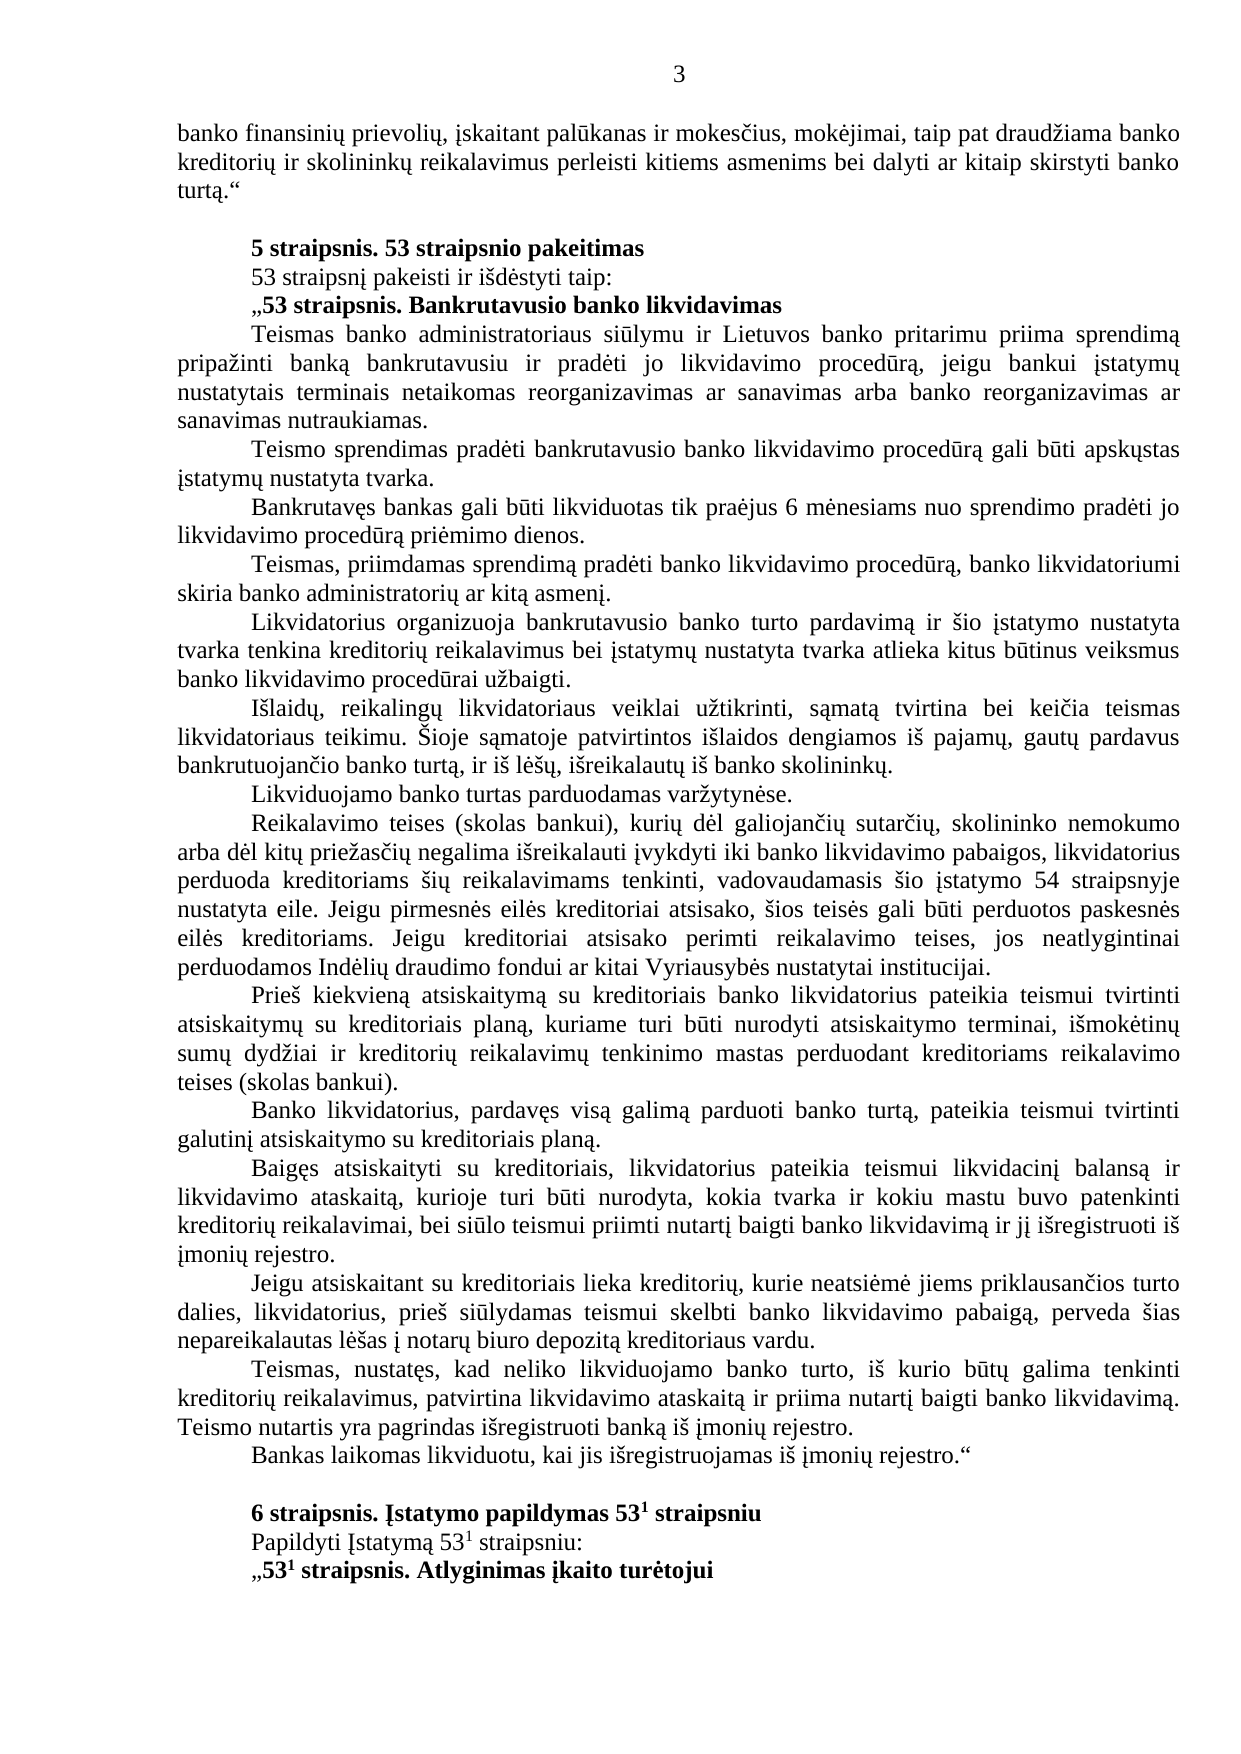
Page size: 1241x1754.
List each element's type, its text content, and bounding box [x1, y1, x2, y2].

text Išlaidų, reikalingų likvidatoriaus veiklai užtikrinti, sąmatą tvirtina bei keičia teismas likvidatoriaus teikimu. Šioje sąmatoje patvirtintos išlaidos dengiamos iš pajamų, gautų pardavus bankrutuojančio banko turtą, ir iš lėšų, išreikalautų iš banko skolininkų. [177, 693, 1181, 779]
text Likvidatorius organizuoja bankrutavusio banko turto pardavimą ir šio įstatymo nustatyta tvarka tenkina kreditorių reikalavimus bei įstatymų nustatyta tvarka atlieka kitus būtinus veiksmus banko likvidavimo procedūrai užbaigti. [177, 607, 1181, 693]
text Jeigu atsiskaitant su kreditoriais lieka kreditorių, kurie neatsiėmė jiems priklausančios turto dalies, likvidatorius, prieš siūlydamas teismui skelbti banko likvidavimo pabaigą, perveda šias nepareikalautas lėšas į notarų biuro depozitą kreditoriaus vardu. [177, 1268, 1181, 1354]
text Teismas banko administratoriaus siūlymu ir Lietuvos banko pritarimu priima sprendimą pripažinti banką bankrutavusiu ir pradėti jo likvidavimo procedūrą, jeigu bankui įstatymų nustatytais terminais netaikomas reorganizavimas ar sanavimas arba banko reorganizavimas ar sanavimas nutraukiamas. [177, 319, 1181, 434]
text Bankas laikomas likviduotu, kai jis išregistruojamas iš įmonių rejestro.“ [177, 1441, 1181, 1469]
text 6 straipsnis. Įstatymo papildymas 531 straipsniu [177, 1498, 1181, 1527]
text 5 straipsnis. 53 straipsnio pakeitimas [177, 233, 1181, 262]
text „53 straipsnis. Bankrutavusio banko likvidavimas [177, 291, 1181, 319]
text Teismo sprendimas pradėti bankrutavusio banko likvidavimo procedūrą gali būti apskųstas įstatymų nustatyta tvarka. [177, 434, 1181, 492]
text Prieš kiekvieną atsiskaitymą su kreditoriais banko likvidatorius pateikia teismui tvirtinti atsiskaitymų su kreditoriais planą, kuriame turi būti nurodyti atsiskaitymo terminai, išmokėtinų sumų dydžiai ir kreditorių reikalavimų tenkinimo mastas perduodant kreditoriams reikalavimo teises (skolas bankui). [177, 981, 1181, 1096]
text Reikalavimo teises (skolas bankui), kurių dėl galiojančių sutarčių, skolininko nemokumo arba dėl kitų priežasčių negalima išreikalauti įvykdyti iki banko likvidavimo pabaigos, likvidatorius perduoda kreditoriams šių reikalavimams tenkinti, vadovaudamasis šio įstatymo 54 straipsnyje nustatyta eile. Jeigu pirmesnės eilės kreditoriai atsisako, šios teisės gali būti perduotos paskesnės eilės kreditoriams. Jeigu kreditoriai atsisako perimti reikalavimo teises, jos neatlygintinai perduodamos Indėlių draudimo fondui ar kitai Vyriausybės nustatytai institucijai. [177, 808, 1181, 981]
text Papildyti Įstatymą 531 straipsniu: [177, 1527, 1181, 1556]
text Teismas, nustatęs, kad neliko likviduojamo banko turto, iš kurio būtų galima tenkinti kreditorių reikalavimus, patvirtina likvidavimo ataskaitą ir priima nutartį baigti banko likvidavimą. Teismo nutartis yra pagrindas išregistruoti banką iš įmonių rejestro. [177, 1354, 1181, 1441]
text Banko likvidatorius, pardavęs visą galimą parduoti banko turtą, pateikia teismui tvirtinti galutinį atsiskaitymo su kreditoriais planą. [177, 1096, 1181, 1153]
text Bankrutavęs bankas gali būti likviduotas tik praėjus 6 mėnesiams nuo sprendimo pradėti jo likvidavimo procedūrą priėmimo dienos. [177, 492, 1181, 549]
text banko finansinių prievolių, įskaitant palūkanas ir mokesčius, mokėjimai, taip pat draudžiama banko kreditorių ir skolininkų reikalavimus perleisti kitiems asmenims bei dalyti ar kitaip skirstyti banko turtą.“ [177, 118, 1181, 204]
text Baigęs atsiskaityti su kreditoriais, likvidatorius pateikia teismui likvidacinį balansą ir likvidavimo ataskaitą, kurioje turi būti nurodyta, kokia tvarka ir kokiu mastu buvo patenkinti kreditorių reikalavimai, bei siūlo teismui priimti nutartį baigti banko likvidavimą ir jį išregistruoti iš įmonių rejestro. [177, 1153, 1181, 1268]
text Likviduojamo banko turtas parduodamas varžytynėse. [177, 779, 1181, 808]
text „531 straipsnis. Atlyginimas įkaito turėtojui [177, 1556, 1181, 1584]
text Teismas, priimdamas sprendimą pradėti banko likvidavimo procedūrą, banko likvidatoriumi skiria banko administratorių ar kitą asmenį. [177, 549, 1181, 607]
text 53 straipsnį pakeisti ir išdėstyti taip: [177, 262, 1181, 291]
